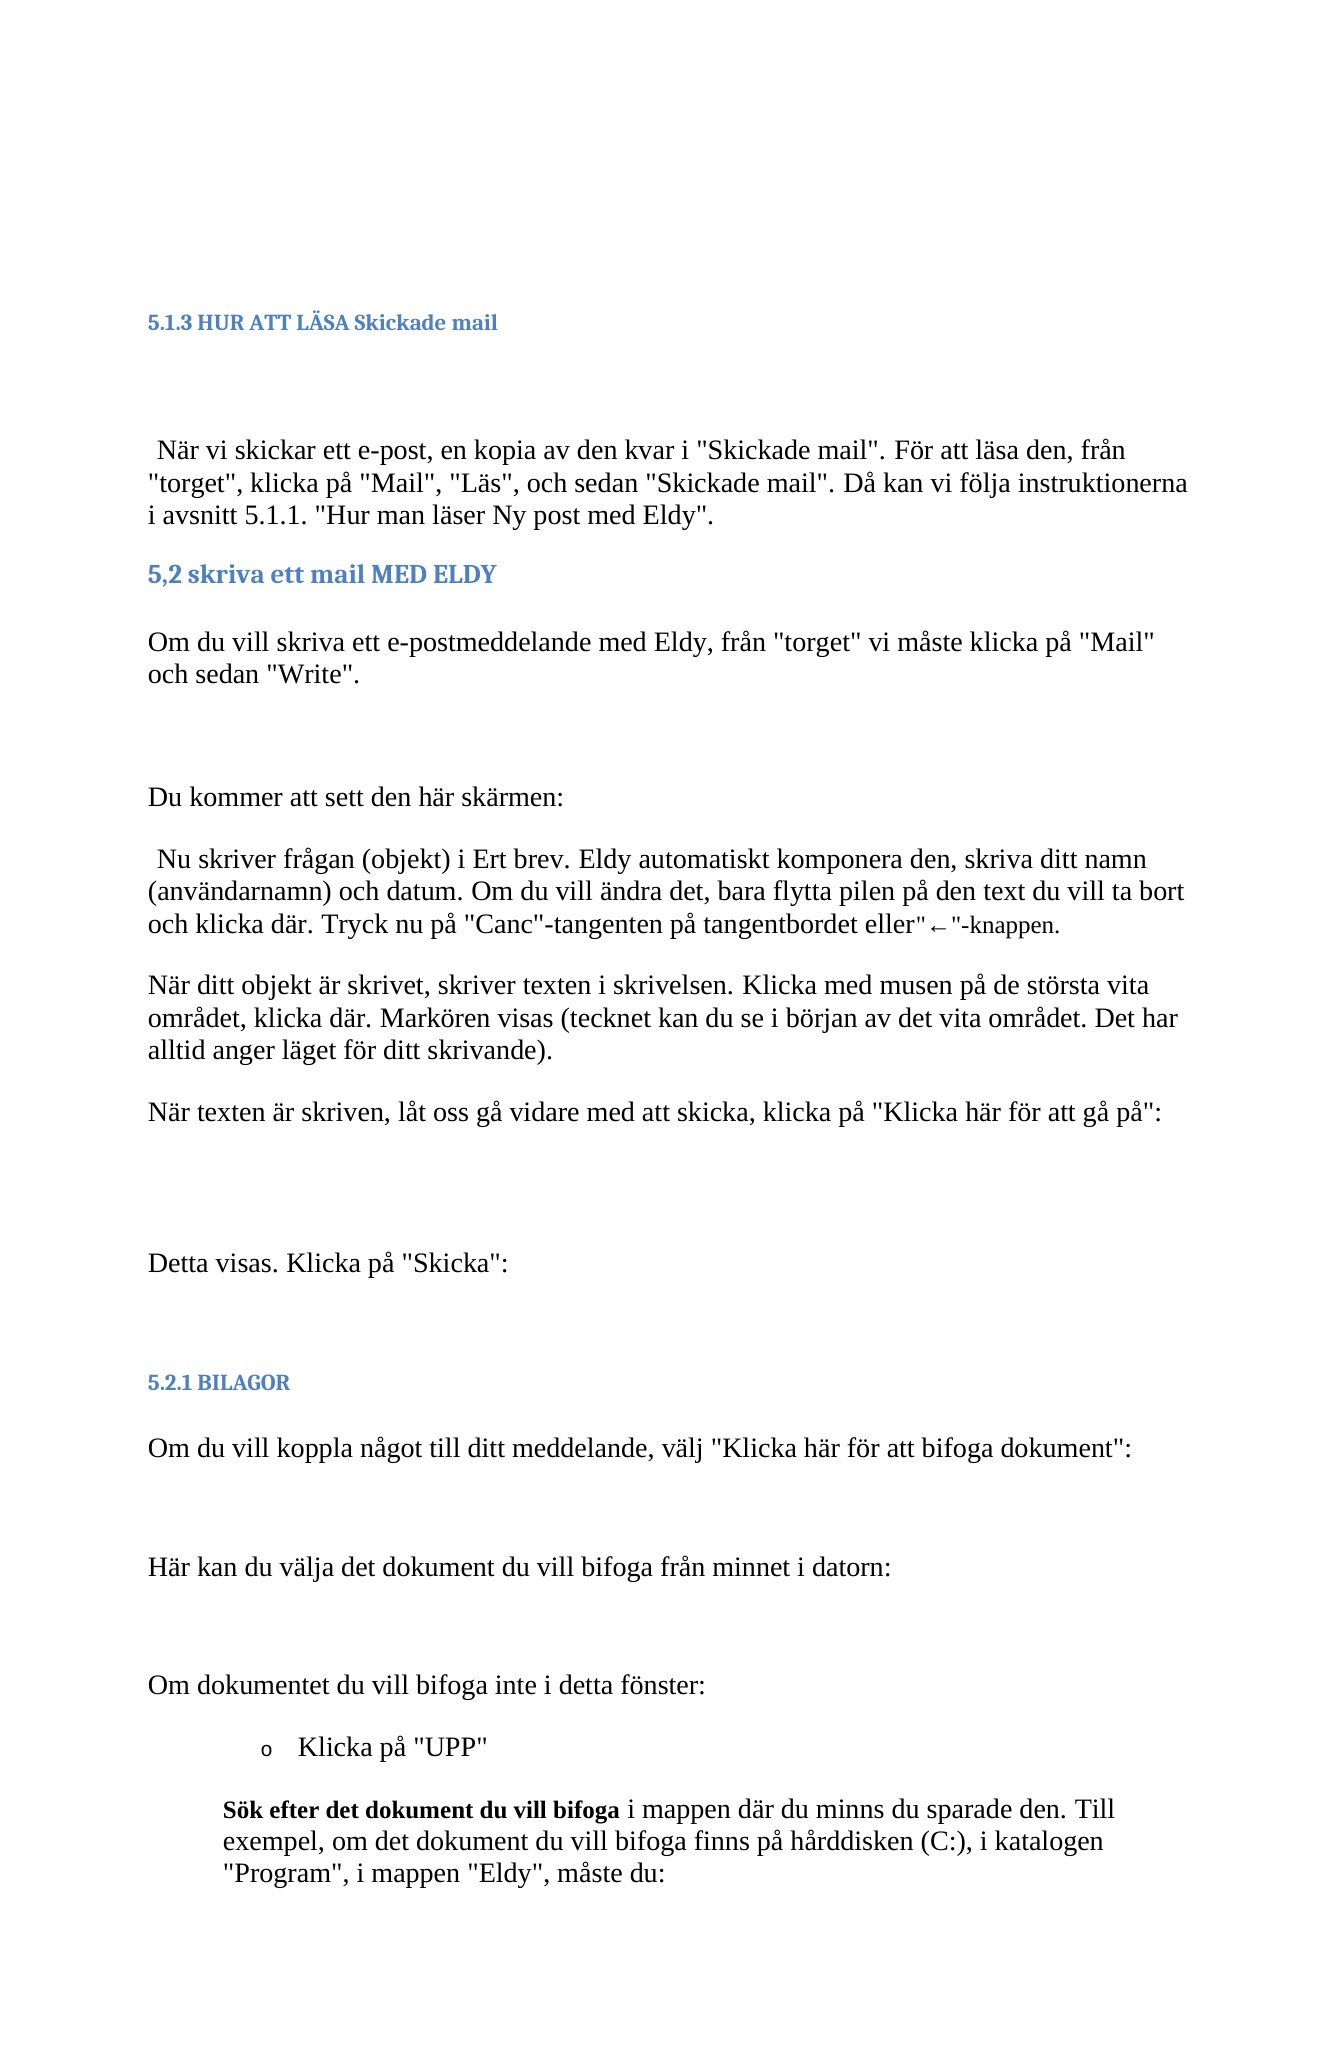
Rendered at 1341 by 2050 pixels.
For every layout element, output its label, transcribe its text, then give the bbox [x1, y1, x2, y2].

text Du kommer att sett den här skärmen: [148, 780, 1193, 813]
subtitle 5.1.3 HUR ATT LÄSA Skickade mail [148, 305, 1193, 338]
text Sök efter det dokument du vill bifoga i mappen där du minns du sparade den. Till exempel, om det dokument du vill bifoga finns på hårddisken (C:), i katalogen "Program", i mappen "Eldy", måste du: [223, 1792, 1193, 1889]
text När vi skickar ett e-post, en kopia av den kvar i "Skickade mail". För att läsa den, från "torget", klicka på "Mail", "Läs", och sedan "Skickade mail". Då kan vi följa instruktionerna i avsnitt 5.1.1. "Hur man läser Ny post med Eldy". [148, 433, 1193, 530]
text Detta visas. Klicka på "Skicka": [148, 1246, 1193, 1278]
text Om du vill koppla något till ditt meddelande, välj "Klicka här för att bifoga dokument": [148, 1431, 1193, 1463]
list Klicka på "UPP" [260, 1730, 1193, 1763]
subtitle 5,2 skriva ett mail MED ELDY [148, 558, 1193, 591]
text När texten är skriven, låt oss gå vidare med att skicka, klicka på "Klicka här för att gå på": [148, 1095, 1193, 1127]
text [148, 148, 1193, 277]
text Om du vill skriva ett e-postmeddelande med Eldy, från "torget" vi måste klicka på "Mail" och sedan "Write". [148, 625, 1193, 690]
text Om dokumentet du vill bifoga inte i detta fönster: [148, 1668, 1193, 1701]
subtitle 5.2.1 BILAGOR [148, 1364, 1193, 1397]
text När ditt objekt är skrivet, skriver texten i skrivelsen. Klicka med musen på de största vita området, klicka där. Markören visas (tecknet kan du se i början av det vita området. Det har alltid anger läget för ditt skrivande). [148, 968, 1193, 1066]
text Här kan du välja det dokument du vill bifoga från minnet i datorn: [148, 1550, 1193, 1582]
text Nu skriver frågan (objekt) i Ert brev. Eldy automatiskt komponera den, skriva ditt namn (användarnamn) och datum. Om du vill ändra det, bara flytta pilen på den text du vill ta bort och klicka där. Tryck nu på "Canc"-tangenten på tangentbordet eller"←"-knappen. [148, 842, 1193, 939]
